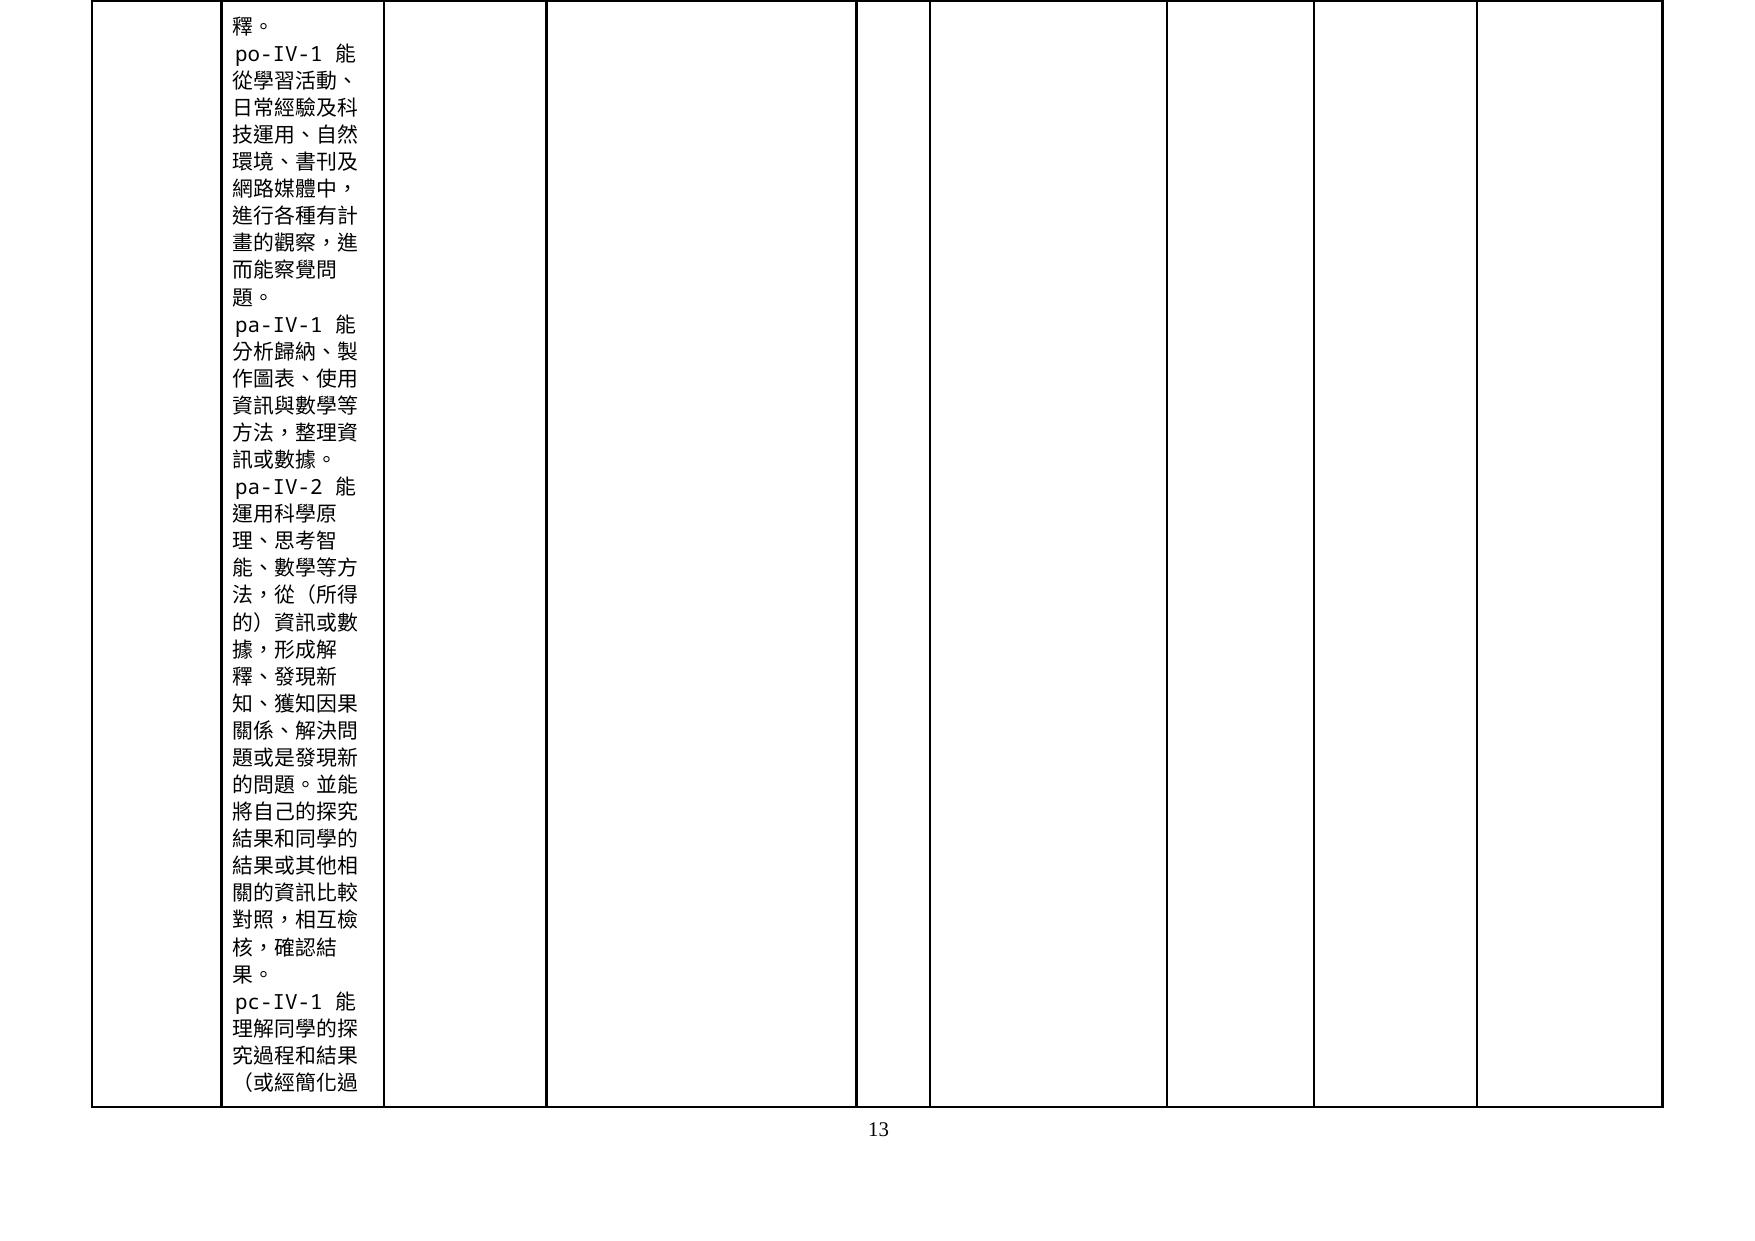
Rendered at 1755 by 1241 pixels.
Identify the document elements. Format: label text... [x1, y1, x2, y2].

table_cell [931, 2, 1166, 1106]
table_cell [385, 2, 545, 1106]
table_cell [1168, 2, 1313, 1106]
table_cell [548, 2, 855, 1106]
table_cell [858, 2, 929, 1106]
table_cell [93, 2, 220, 1106]
table_cell [1478, 2, 1661, 1106]
table_cell [1315, 2, 1476, 1106]
table_cell 釋。 po-IV-1 能從學習活動、日常經驗及科技運用、自然環境、書刊及網路媒體中，進行各種有計畫的觀察，進而能察覺問題。 pa-IV-1 能分析歸納、製作圖表、使用資訊與數學等方法，整理資訊或數據。 pa-IV-2 能運用科學原理、思考智能、數學等方法，從（所得的）資訊或數據，形成解釋、發現新知、獲知因果關係、解決問題或是發現新的問題。並能將自己的探究結果和同學的結果或其他相關的資訊比較對照，相互檢核，確認結果。 pc-IV-1 能理解同學的探究過程和結果（或經簡化過 [223, 2, 383, 1106]
